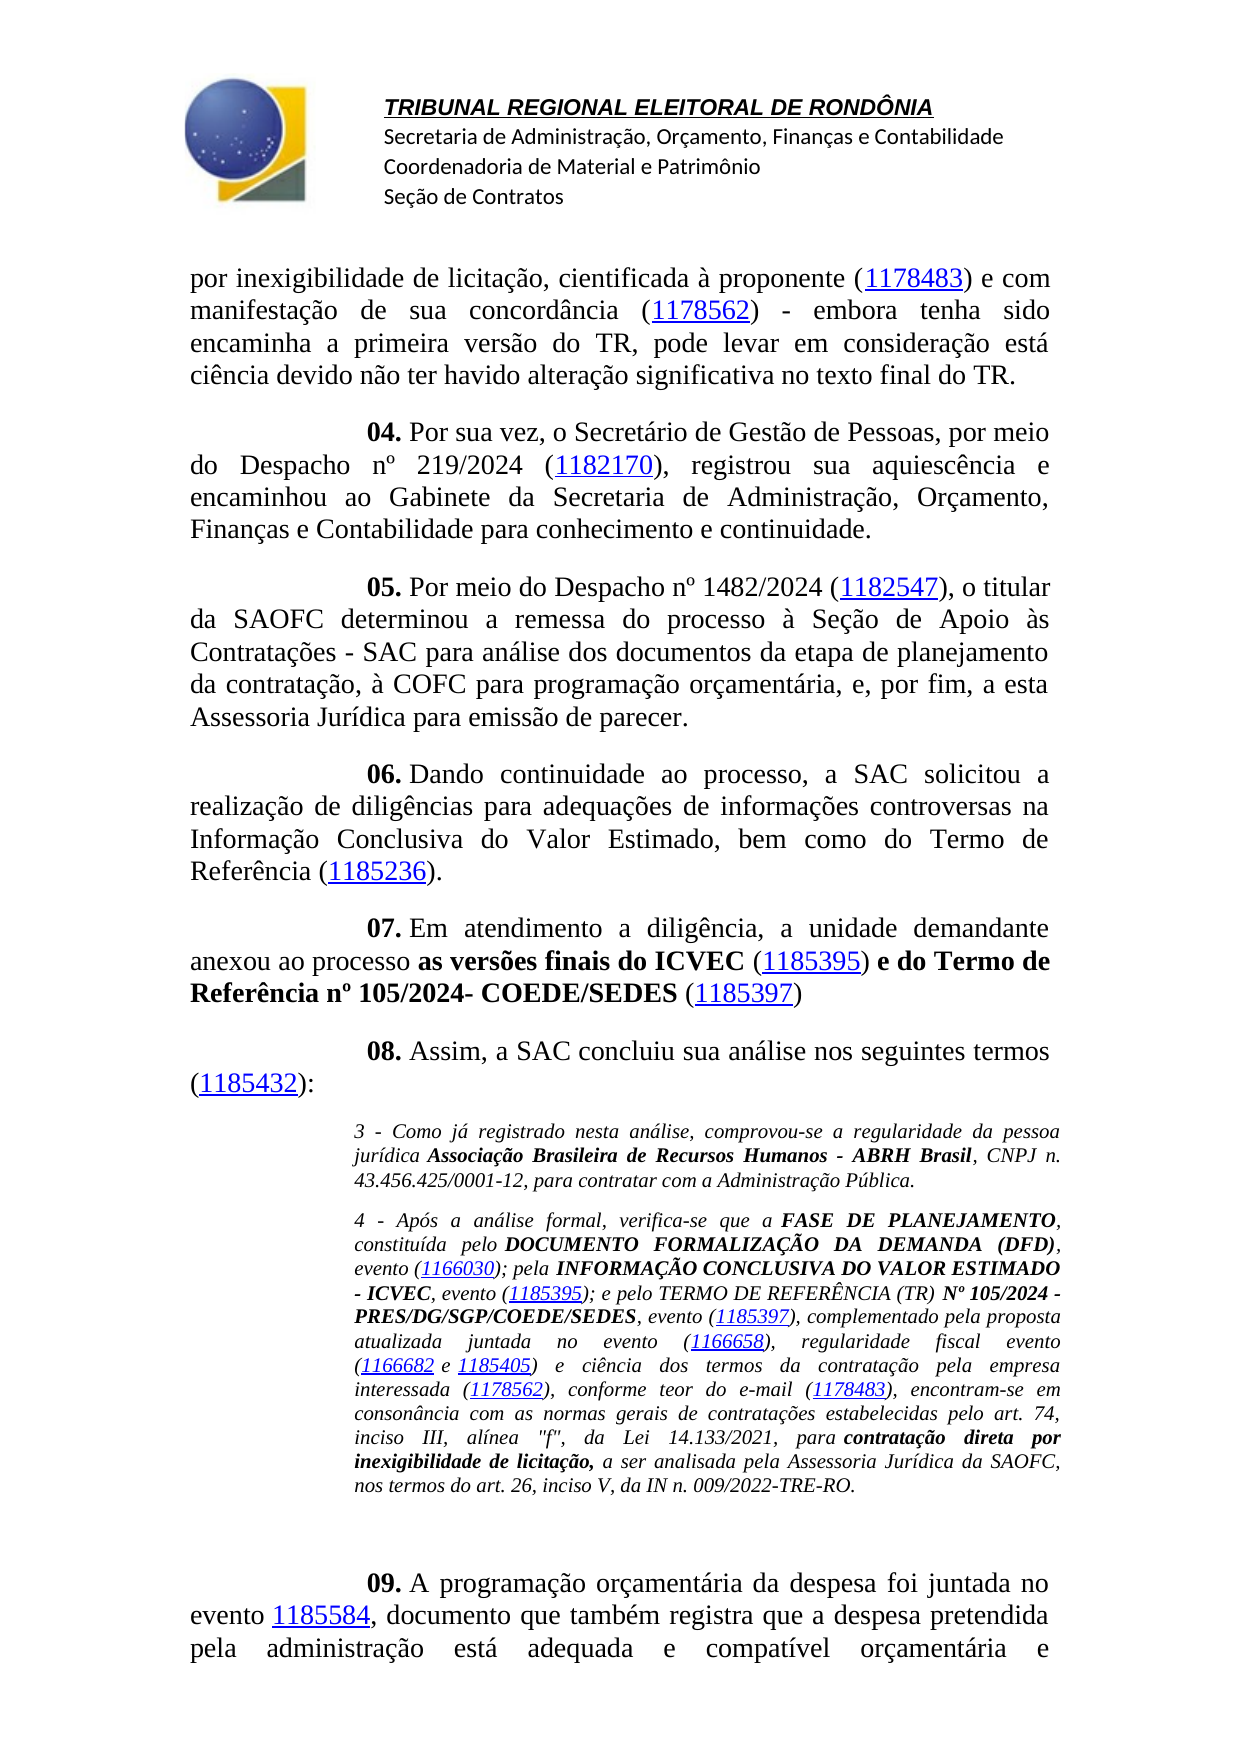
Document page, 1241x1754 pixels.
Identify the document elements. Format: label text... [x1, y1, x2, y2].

text 3 - Como já registrado nesta análise, comprovou-se a regularidade da pessoa jurídica Associação Brasileira de Recursos Humanos - ABRH Brasil, CNPJ n. 43.456.425/0001-12,​ para contratar com a Administração Pública. [354, 1119, 1063, 1192]
text 05. Por meio do Despacho nº 1482/2024 (1182547), o titular da SAOFC determinou a remessa do processo à Seção de Apoio às Contratações - SAC para análise dos documentos da etapa de planejamento da contratação, à COFC para programação orçamentária, e, por fim, a esta Assessoria Jurídica para emissão de parecer. [190, 570, 1051, 732]
text 04. Por sua vez, o Secretário de Gestão de Pessoas, por meio do Despacho nº 219/2024 (1182170), registrou sua aquiescência e encaminhou ao Gabinete da Secretaria de Administração, Orçamento, Finanças e Contabilidade para conhecimento e continuidade. [190, 415, 1051, 545]
text 09. A programação orçamentária da despesa foi juntada no evento 1185584, documento que também registra que a despesa pretendida pela administração está adequada e compatível orçamentária e [190, 1566, 1051, 1663]
text 06. Dando continuidade ao processo, a SAC solicitou a realização de diligências para adequações de informações controversas na Informação Conclusiva do Valor Estimado, bem como do Termo de Referência (1185236). [190, 757, 1051, 887]
text 4 - Após a análise formal, verifica-se que a FASE DE PLANEJAMENTO, constituída pelo DOCUMENTO FORMALIZAÇÃO DA DEMANDA (DFD), evento (1166030); pela INFORMAÇÃO CONCLUSIVA DO VALOR ESTIMADO - ICVEC, evento (1185395); e pelo TERMO DE REFERÊNCIA (TR) Nº 105/2024 - PRES/DG/SGP/COEDE/SEDES, evento (1185397), complementado pela proposta atualizada juntada no evento (1166658), regularidade fiscal evento (1166682 e 1185405) e ciência dos termos da contratação pela empresa interessada (1178562), conforme teor do e-mail (1178483), encontram-se em consonância com as normas gerais de contratações estabelecidas pelo art. 74, inciso III, alínea "f", da Lei 14.133/2021, para contratação direta por inexigibilidade de licitação, a ser analisada pela Assessoria Jurídica da SAOFC, nos termos do art. 26, inciso V, da IN n. 009/2022-TRE-RO. [354, 1208, 1063, 1497]
text 08. Assim, a SAC concluiu sua análise nos seguintes termos (1185432): [190, 1034, 1051, 1098]
text por inexigibilidade de licitação, cientificada à proponente (1178483) e com manifestação de sua concordância (1178562) - embora tenha sido encaminha a primeira versão do TR, pode levar em consideração está ciência devido não ter havido alteração significativa no texto final do TR. [190, 261, 1051, 390]
text 07. Em atendimento a diligência, a unidade demandante anexou ao processo as versões finais do ICVEC (1185395) e do Termo de Referência nº 105/2024- COEDE/SEDES (1185397) [190, 912, 1051, 1009]
